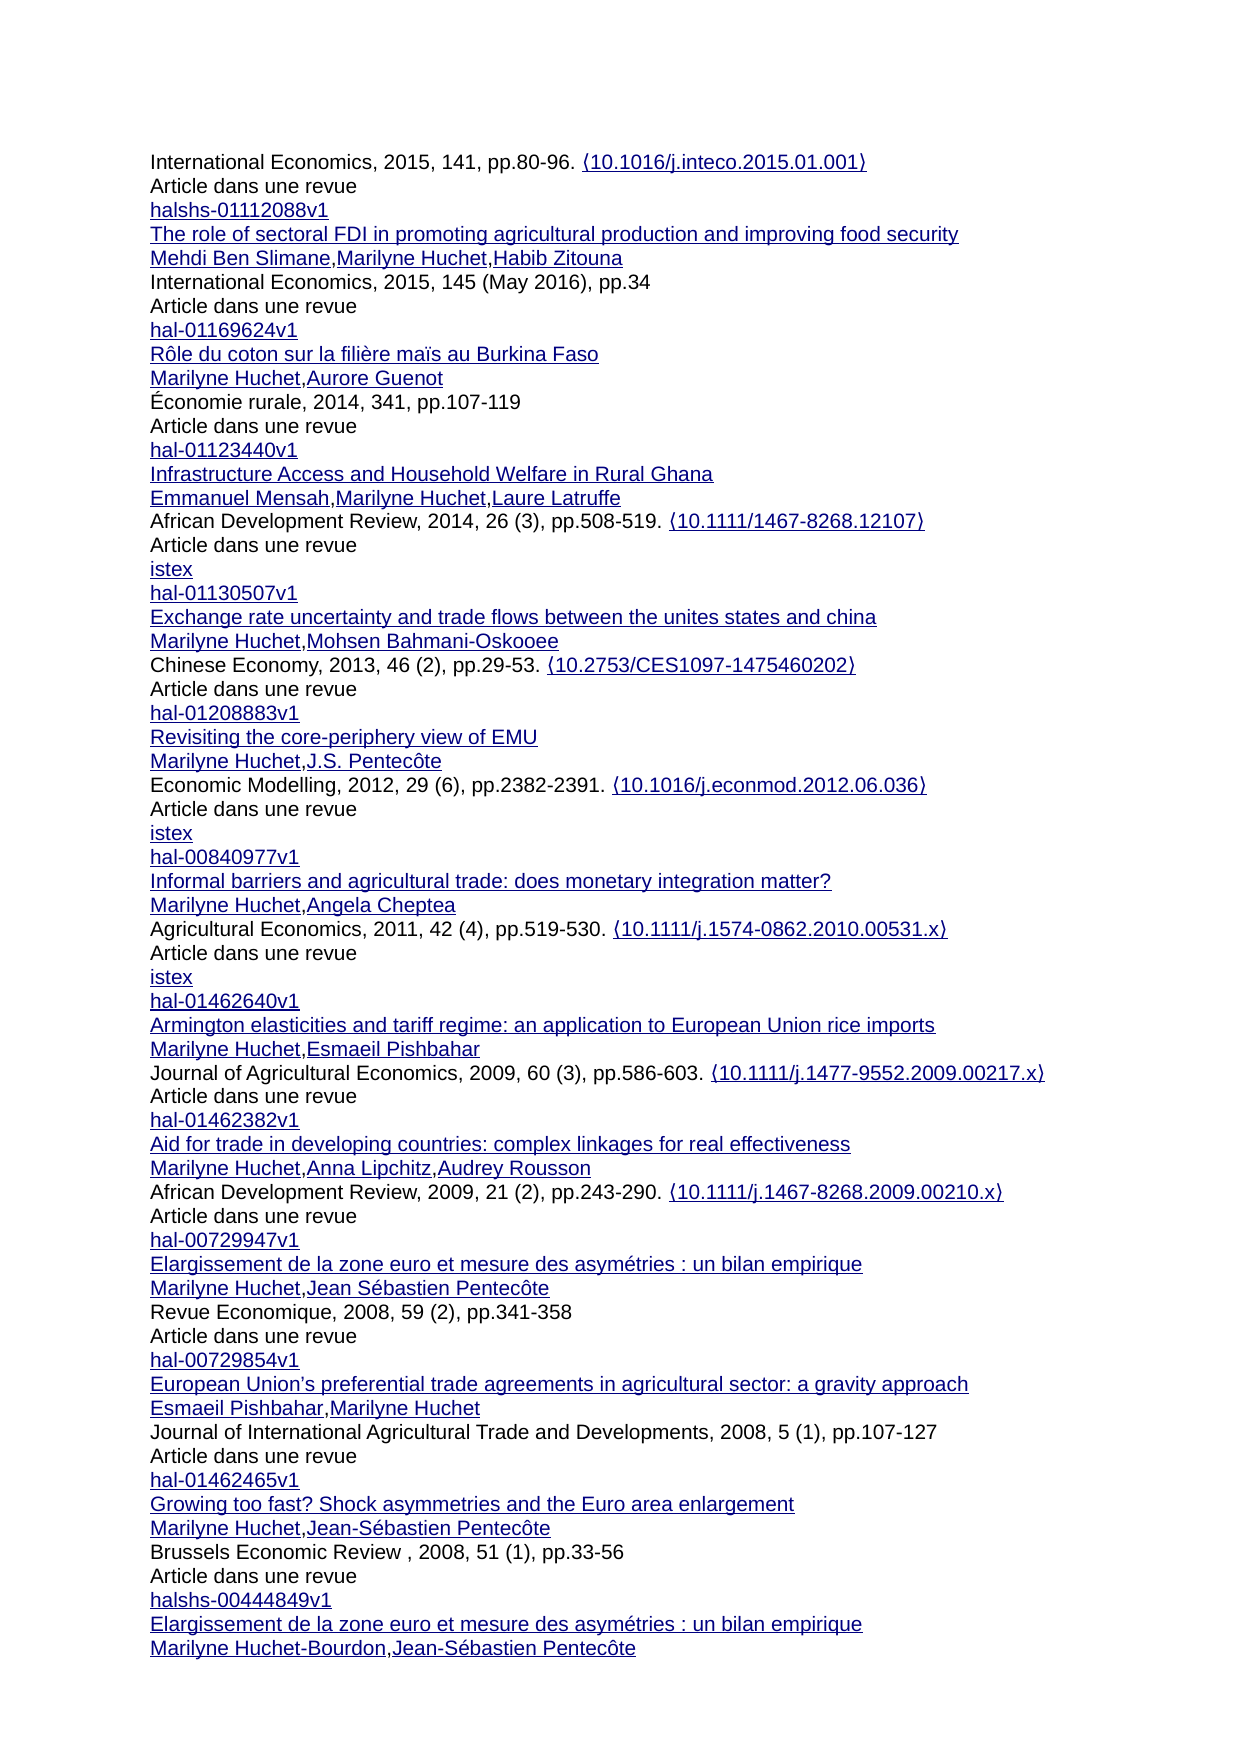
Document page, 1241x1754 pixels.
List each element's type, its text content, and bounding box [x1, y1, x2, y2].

table_cell Aid for trade in developing countries: complex linkages for real effectiveness Marilyne Huchet,Anna Lipchitz,Audrey Rousson African Development Review, 2009, 21 (2), pp.243-290. ⟨10.1111/j.1467-8268.2009.00210.x⟩ Article dans une revue hal-00729947v1 [150, 1132, 1090, 1252]
table_cell Growing too fast? Shock asymmetries and the Euro area enlargement Marilyne Huchet,Jean-Sébastien Pentecôte Brussels Economic Review , 2008, 51 (1), pp.33-56 Article dans une revue halshs-00444849v1 [150, 1492, 1090, 1611]
table_cell The role of sectoral FDI in promoting agricultural production and improving food security Mehdi Ben Slimane,Marilyne Huchet,Habib Zitouna International Economics, 2015, 145 (May 2016), pp.34 Article dans une revue hal-01169624v1 [150, 222, 1090, 342]
table_cell Revisiting the core-periphery view of EMU Marilyne Huchet,J.S. Pentecôte Economic Modelling, 2012, 29 (6), pp.2382-2391. ⟨10.1016/j.econmod.2012.06.036⟩ Article dans une revue istex hal-00840977v1 [150, 725, 1090, 869]
table_cell Armington elasticities and tariff regime: an application to European Union rice imports Marilyne Huchet,Esmaeil Pishbahar Journal of Agricultural Economics, 2009, 60 (3), pp.586-603. ⟨10.1111/j.1477-9552.2009.00217.x⟩ Article dans une revue hal-01462382v1 [150, 1013, 1090, 1132]
table_cell Exchange rate uncertainty and trade flows between the unites states and china Marilyne Huchet,Mohsen Bahmani-Oskooee Chinese Economy, 2013, 46 (2), pp.29-53. ⟨10.2753/CES1097-1475460202⟩ Article dans une revue hal-01208883v1 [150, 605, 1090, 725]
table_cell Elargissement de la zone euro et mesure des asymétries : un bilan empirique Marilyne Huchet,Jean Sébastien Pentecôte Revue Economique, 2008, 59 (2), pp.341-358 Article dans une revue hal-00729854v1 [150, 1252, 1090, 1372]
table_cell International Economics, 2015, 141, pp.80-96. ⟨10.1016/j.inteco.2015.01.001⟩ Article dans une revue halshs-01112088v1 [150, 150, 1090, 222]
table_cell Infrastructure Access and Household Welfare in Rural Ghana Emmanuel Mensah,Marilyne Huchet,Laure Latruffe African Development Review, 2014, 26 (3), pp.508-519. ⟨10.1111/1467-8268.12107⟩ Article dans une revue istex hal-01130507v1 [150, 461, 1090, 605]
table_cell Elargissement de la zone euro et mesure des asymétries : un bilan empirique Marilyne Huchet-Bourdon,Jean-Sébastien Pentecôte [150, 1611, 1090, 1659]
table_cell Informal barriers and agricultural trade: does monetary integration matter? Marilyne Huchet,Angela Cheptea Agricultural Economics, 2011, 42 (4), pp.519-530. ⟨10.1111/j.1574-0862.2010.00531.x⟩ Article dans une revue istex hal-01462640v1 [150, 869, 1090, 1012]
table_cell Rôle du coton sur la filière maïs au Burkina Faso Marilyne Huchet,Aurore Guenot Économie rurale, 2014, 341, pp.107-119 Article dans une revue hal-01123440v1 [150, 342, 1090, 461]
table_cell European Union’s preferential trade agreements in agricultural sector: a gravity approach Esmaeil Pishbahar,Marilyne Huchet Journal of International Agricultural Trade and Developments, 2008, 5 (1), pp.107-127 Article dans une revue hal-01462465v1 [150, 1372, 1090, 1492]
